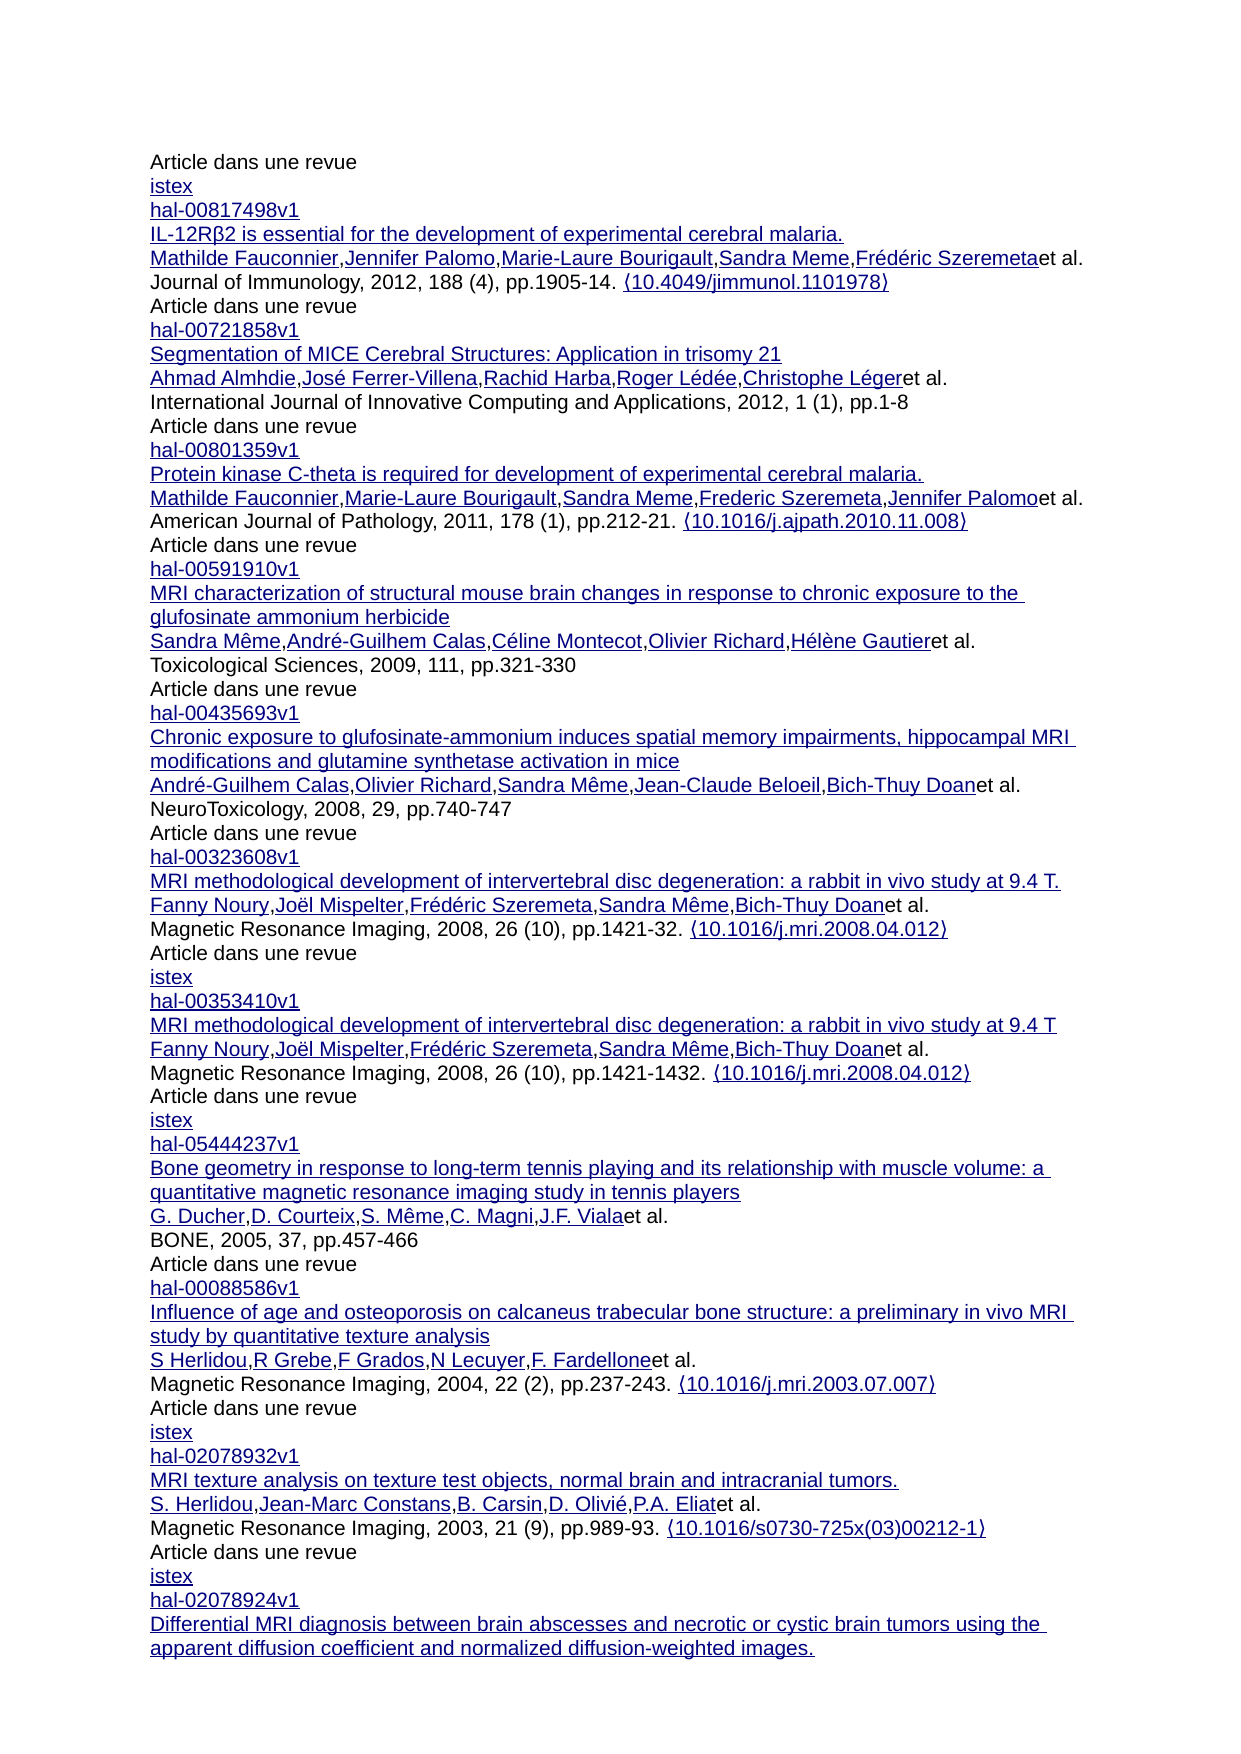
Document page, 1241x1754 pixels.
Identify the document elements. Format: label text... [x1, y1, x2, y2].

table_cell Protein kinase C-theta is required for development of experimental cerebral malaria. Mathilde Fauconnier,Marie-Laure Bourigault,Sandra Meme,Frederic Szeremeta,Jennifer Palomoet al. American Journal of Pathology, 2011, 178 (1), pp.212-21. ⟨10.1016/j.ajpath.2010.11.008⟩ Article dans une revue hal-00591910v1 [150, 461, 1090, 581]
table_cell Segmentation of MICE Cerebral Structures: Application in trisomy 21 Ahmad Almhdie,José Ferrer-Villena,Rachid Harba,Roger Lédée,Christophe Légeret al. International Journal of Innovative Computing and Applications, 2012, 1 (1), pp.1-8 Article dans une revue hal-00801359v1 [150, 342, 1090, 461]
table_cell MRI methodological development of intervertebral disc degeneration: a rabbit in vivo study at 9.4 T Fanny Noury,Joël Mispelter,Frédéric Szeremeta,Sandra Même,Bich-Thuy Doanet al. Magnetic Resonance Imaging, 2008, 26 (10), pp.1421-1432. ⟨10.1016/j.mri.2008.04.012⟩ Article dans une revue istex hal-05444237v1 [150, 1013, 1090, 1156]
table_cell MRI characterization of structural mouse brain changes in response to chronic exposure to the glufosinate ammonium herbicide Sandra Même,André-Guilhem Calas,Céline Montecot,Olivier Richard,Hélène Gautieret al. Toxicological Sciences, 2009, 111, pp.321-330 Article dans une revue hal-00435693v1 [150, 581, 1090, 725]
table_cell MRI texture analysis on texture test objects, normal brain and intracranial tumors. S. Herlidou,Jean-Marc Constans,B. Carsin,D. Olivié,P.A. Eliatet al. Magnetic Resonance Imaging, 2003, 21 (9), pp.989-93. ⟨10.1016/s0730-725x(03)00212-1⟩ Article dans une revue istex hal-02078924v1 [150, 1468, 1090, 1611]
table_cell Influence of age and osteoporosis on calcaneus trabecular bone structure: a preliminary in vivo MRI study by quantitative texture analysis S Herlidou,R Grebe,F Grados,N Lecuyer,F. Fardelloneet al. Magnetic Resonance Imaging, 2004, 22 (2), pp.237-243. ⟨10.1016/j.mri.2003.07.007⟩ Article dans une revue istex hal-02078932v1 [150, 1300, 1090, 1468]
table_cell Chronic exposure to glufosinate-ammonium induces spatial memory impairments, hippocampal MRI modifications and glutamine synthetase activation in mice André-Guilhem Calas,Olivier Richard,Sandra Même,Jean-Claude Beloeil,Bich-Thuy Doanet al. NeuroToxicology, 2008, 29, pp.740-747 Article dans une revue hal-00323608v1 [150, 725, 1090, 869]
table_cell Differential MRI diagnosis between brain abscesses and necrotic or cystic brain tumors using the apparent diffusion coefficient and normalized diffusion-weighted images. [150, 1611, 1090, 1659]
table_cell IL-12Rβ2 is essential for the development of experimental cerebral malaria. Mathilde Fauconnier,Jennifer Palomo,Marie-Laure Bourigault,Sandra Meme,Frédéric Szeremetaet al. Journal of Immunology, 2012, 188 (4), pp.1905-14. ⟨10.4049/jimmunol.1101978⟩ Article dans une revue hal-00721858v1 [150, 222, 1090, 342]
table_cell Bone geometry in response to long-term tennis playing and its relationship with muscle volume: a quantitative magnetic resonance imaging study in tennis players G. Ducher,D. Courteix,S. Même,C. Magni,J.F. Vialaet al. BONE, 2005, 37, pp.457-466 Article dans une revue hal-00088586v1 [150, 1156, 1090, 1300]
table_cell Article dans une revue istex hal-00817498v1 [150, 150, 1090, 222]
table_cell MRI methodological development of intervertebral disc degeneration: a rabbit in vivo study at 9.4 T. Fanny Noury,Joël Mispelter,Frédéric Szeremeta,Sandra Même,Bich-Thuy Doanet al. Magnetic Resonance Imaging, 2008, 26 (10), pp.1421-32. ⟨10.1016/j.mri.2008.04.012⟩ Article dans une revue istex hal-00353410v1 [150, 869, 1090, 1012]
